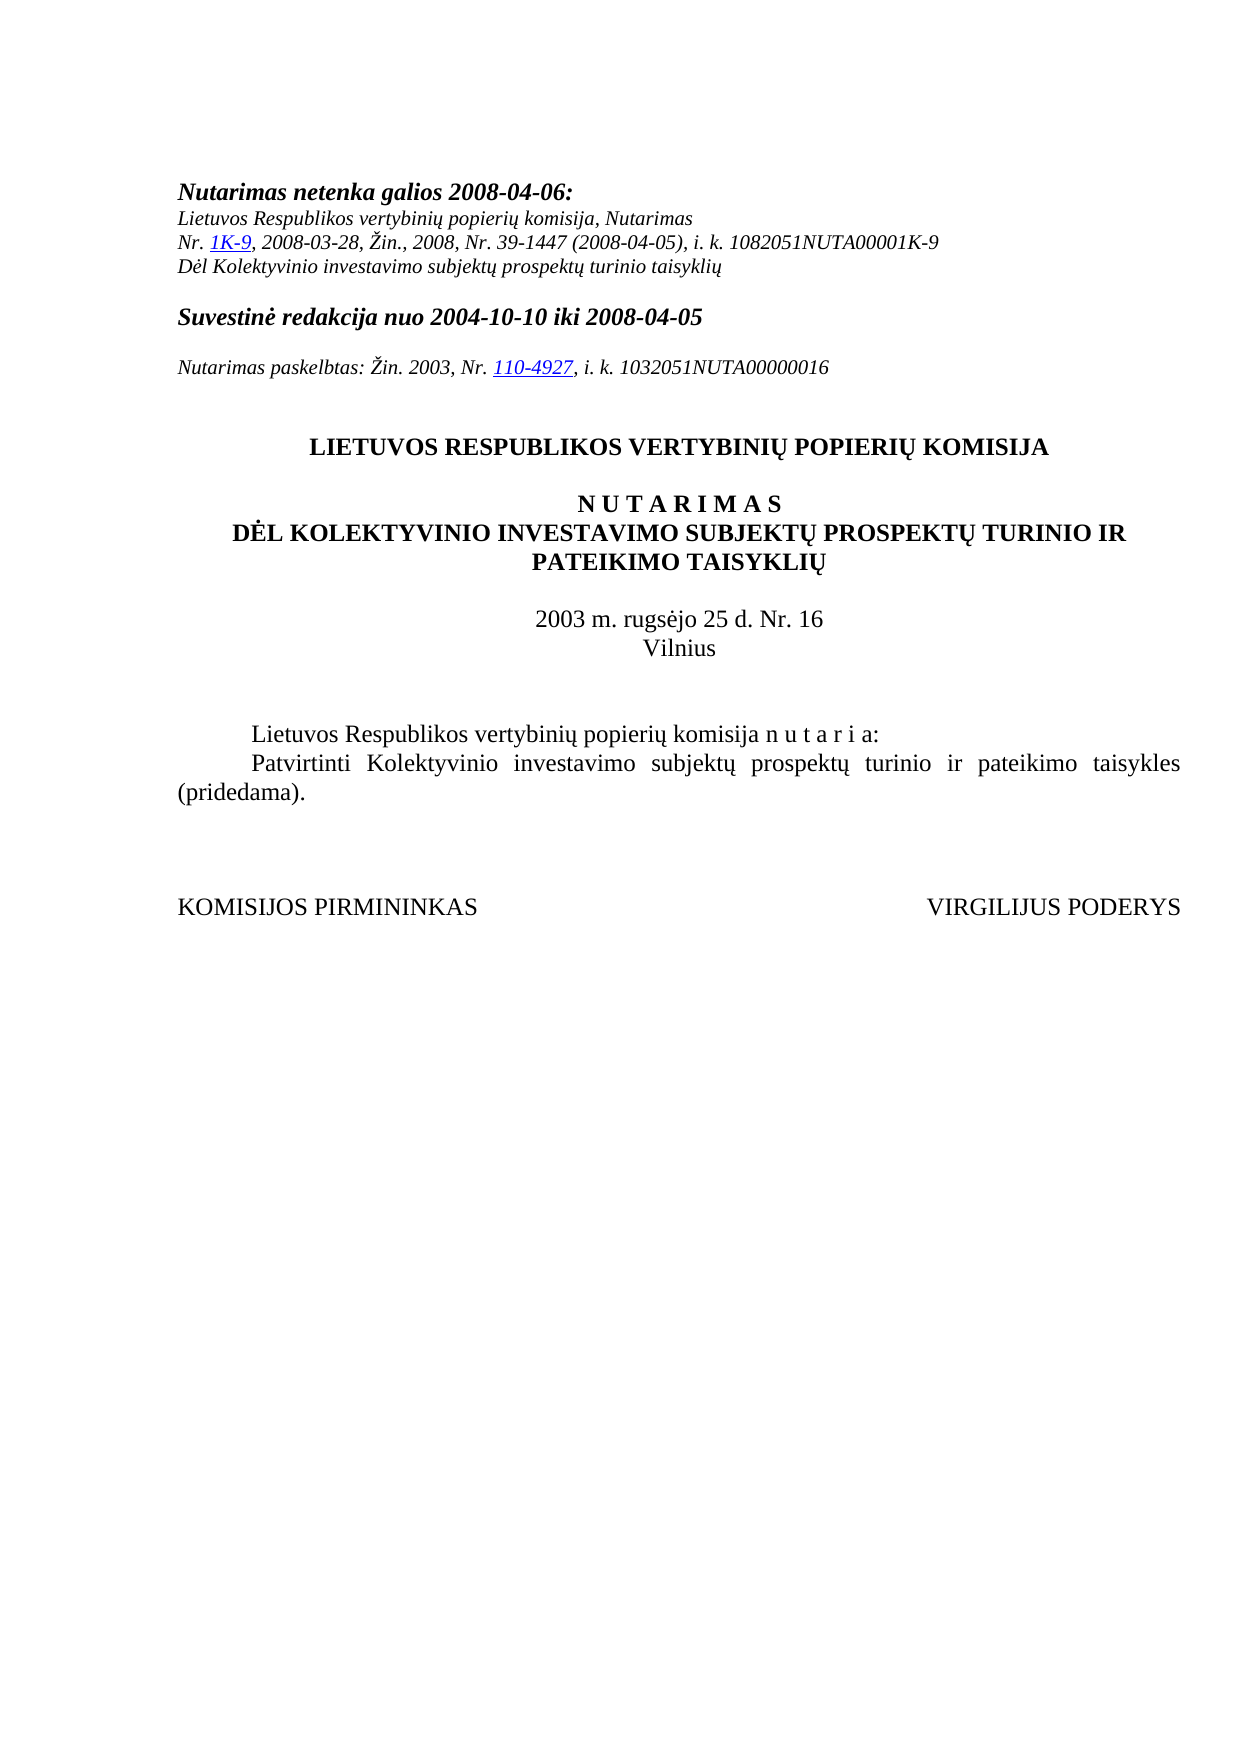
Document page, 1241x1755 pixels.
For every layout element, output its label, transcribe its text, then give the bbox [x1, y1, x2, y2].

text Nr. 1K-9, 2008-03-28, Žin., 2008, Nr. 39-1447 (2008-04-05), i. k. 1082051NUTA00001K-9 [177, 230, 1181, 254]
text Vilnius [177, 633, 1181, 662]
text Suvestinė redakcija nuo 2004-10-10 iki 2008-04-05 [177, 302, 1181, 331]
text KOMISIJOS PIRMININKAS VIRGILIJUS PODERYS [177, 892, 1181, 921]
text 2003 m. rugsėjo 25 d. Nr. 16 [177, 604, 1181, 633]
text LIETUVOS RESPUBLIKOS VERTYBINIŲ POPIERIŲ KOMISIJA [177, 432, 1181, 461]
text Nutarimas netenka galios 2008-04-06: [177, 177, 1181, 206]
text Patvirtinti Kolektyvinio investavimo subjektų prospektų turinio ir pateikimo taisykles (pridedama). [177, 748, 1181, 806]
text Dėl Kolektyvinio investavimo subjektų prospektų turinio taisyklių [177, 254, 1181, 278]
text Lietuvos Respublikos vertybinių popierių komisija, Nutarimas [177, 206, 1181, 230]
text Lietuvos Respublikos vertybinių popierių komisija nutaria: [177, 719, 1181, 748]
text DĖL KOLEKTYVINIO INVESTAVIMO SUBJEKTŲ PROSPEKTŲ TURINIO IR PATEIKIMO TAISYKLIŲ [177, 518, 1181, 576]
text Nutarimas paskelbtas: Žin. 2003, Nr. 110-4927, i. k. 1032051NUTA00000016 [177, 355, 1181, 379]
text N U T A R I M A S [177, 489, 1181, 518]
